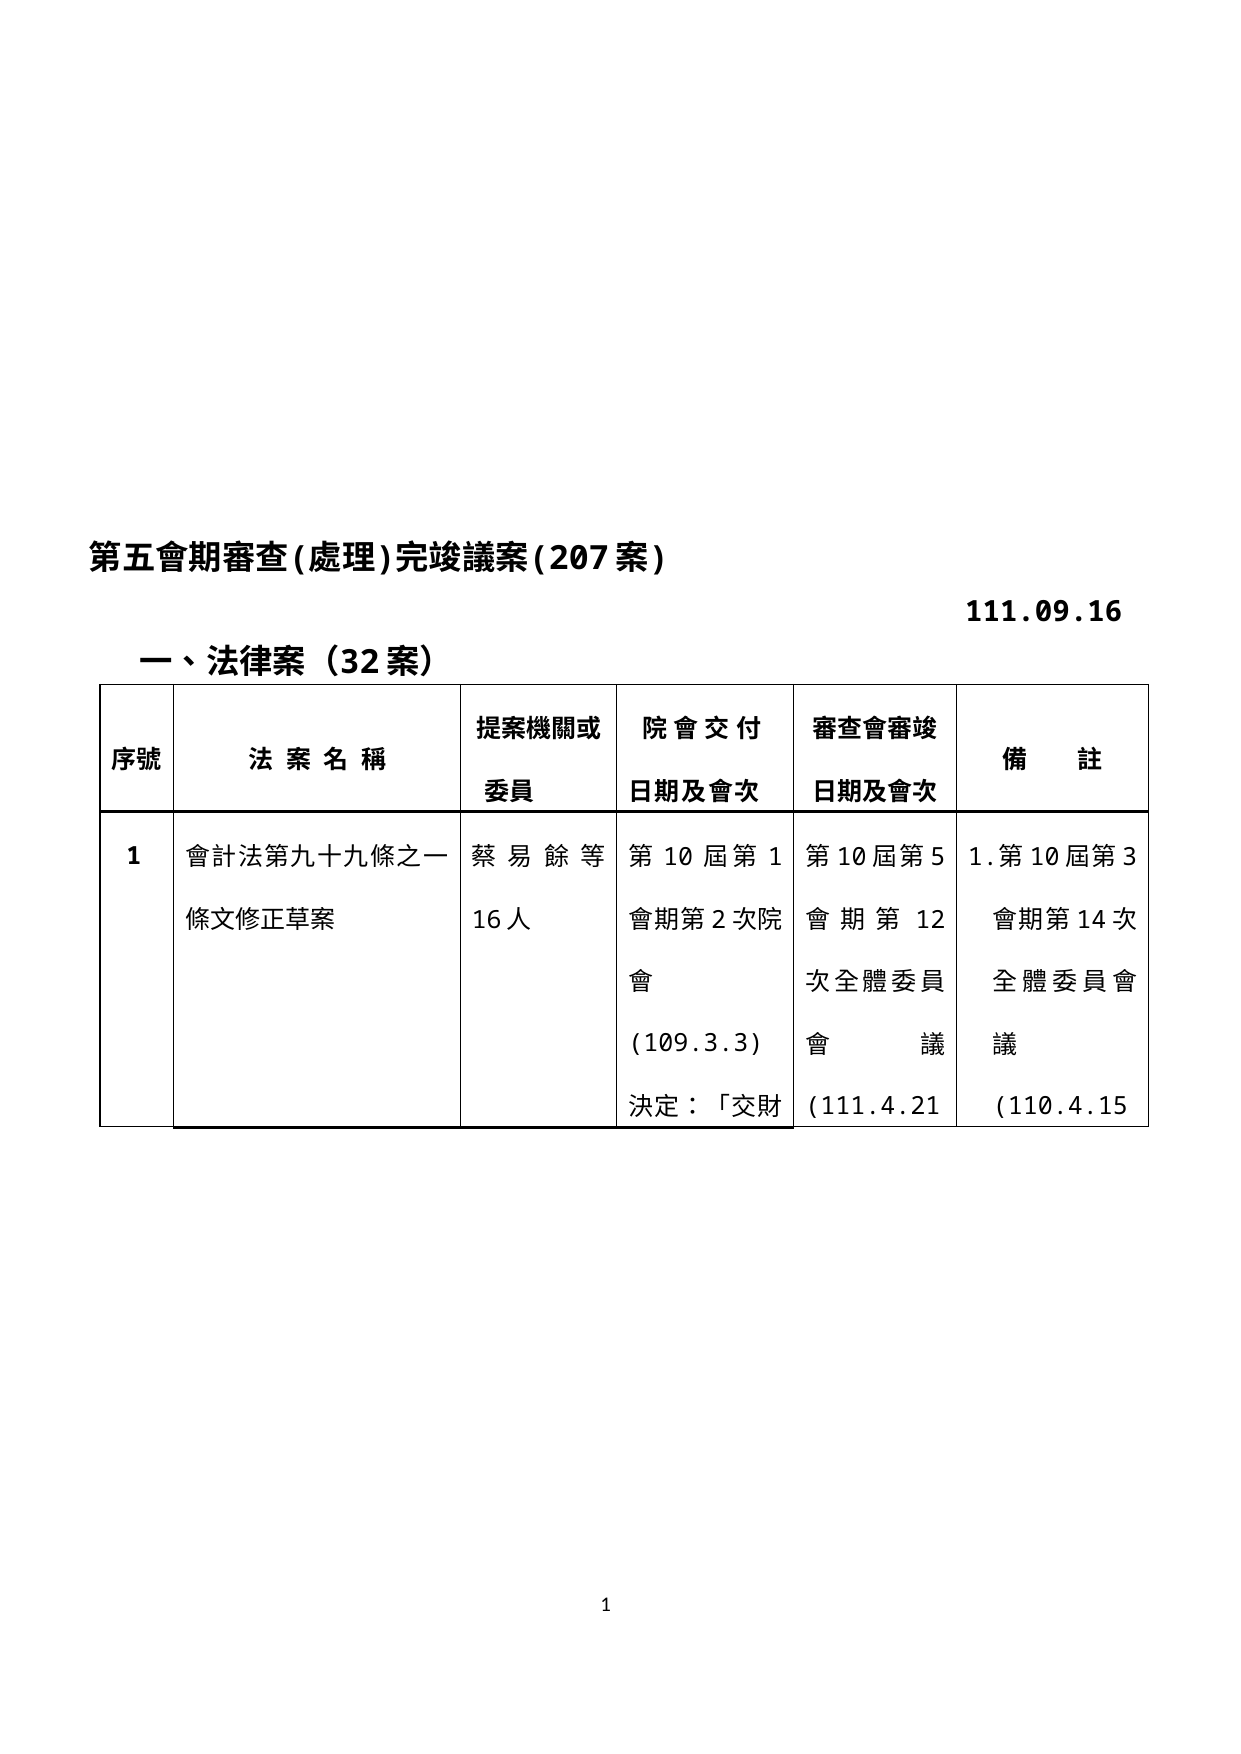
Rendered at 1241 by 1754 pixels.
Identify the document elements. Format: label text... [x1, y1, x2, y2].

table_header 法 案 名 稱 [174, 685, 460, 810]
table_header 提案機關或 委員 [461, 685, 616, 810]
table_header 序號 [101, 685, 173, 810]
table_header 備 註 [957, 685, 1148, 810]
text 第五會期審查(處理)完竣議案(207案) [89, 528, 1122, 580]
text 111.09.16 [89, 580, 1122, 632]
table_cell 第10屆第1會期第2次院會(109.3.3)決定：「交財 [617, 813, 793, 1126]
table_header 審查會審竣 日期及會次 [794, 685, 956, 810]
table_header 院會交付 日期及會次 [617, 685, 793, 810]
table_cell 第10屆第5會期第12次全體委員會議(111.4.21 [794, 813, 956, 1126]
table_cell 會計法第九十九條之一條文修正草案 [174, 813, 460, 1126]
table_cell 1.第10屆第3會期第14次全體委員會議(110.4.15 [957, 813, 1148, 1126]
table_cell [101, 813, 173, 1126]
text 一、法律案（32案） [89, 632, 1122, 684]
table_cell 蔡易餘等16人 [461, 813, 616, 1126]
